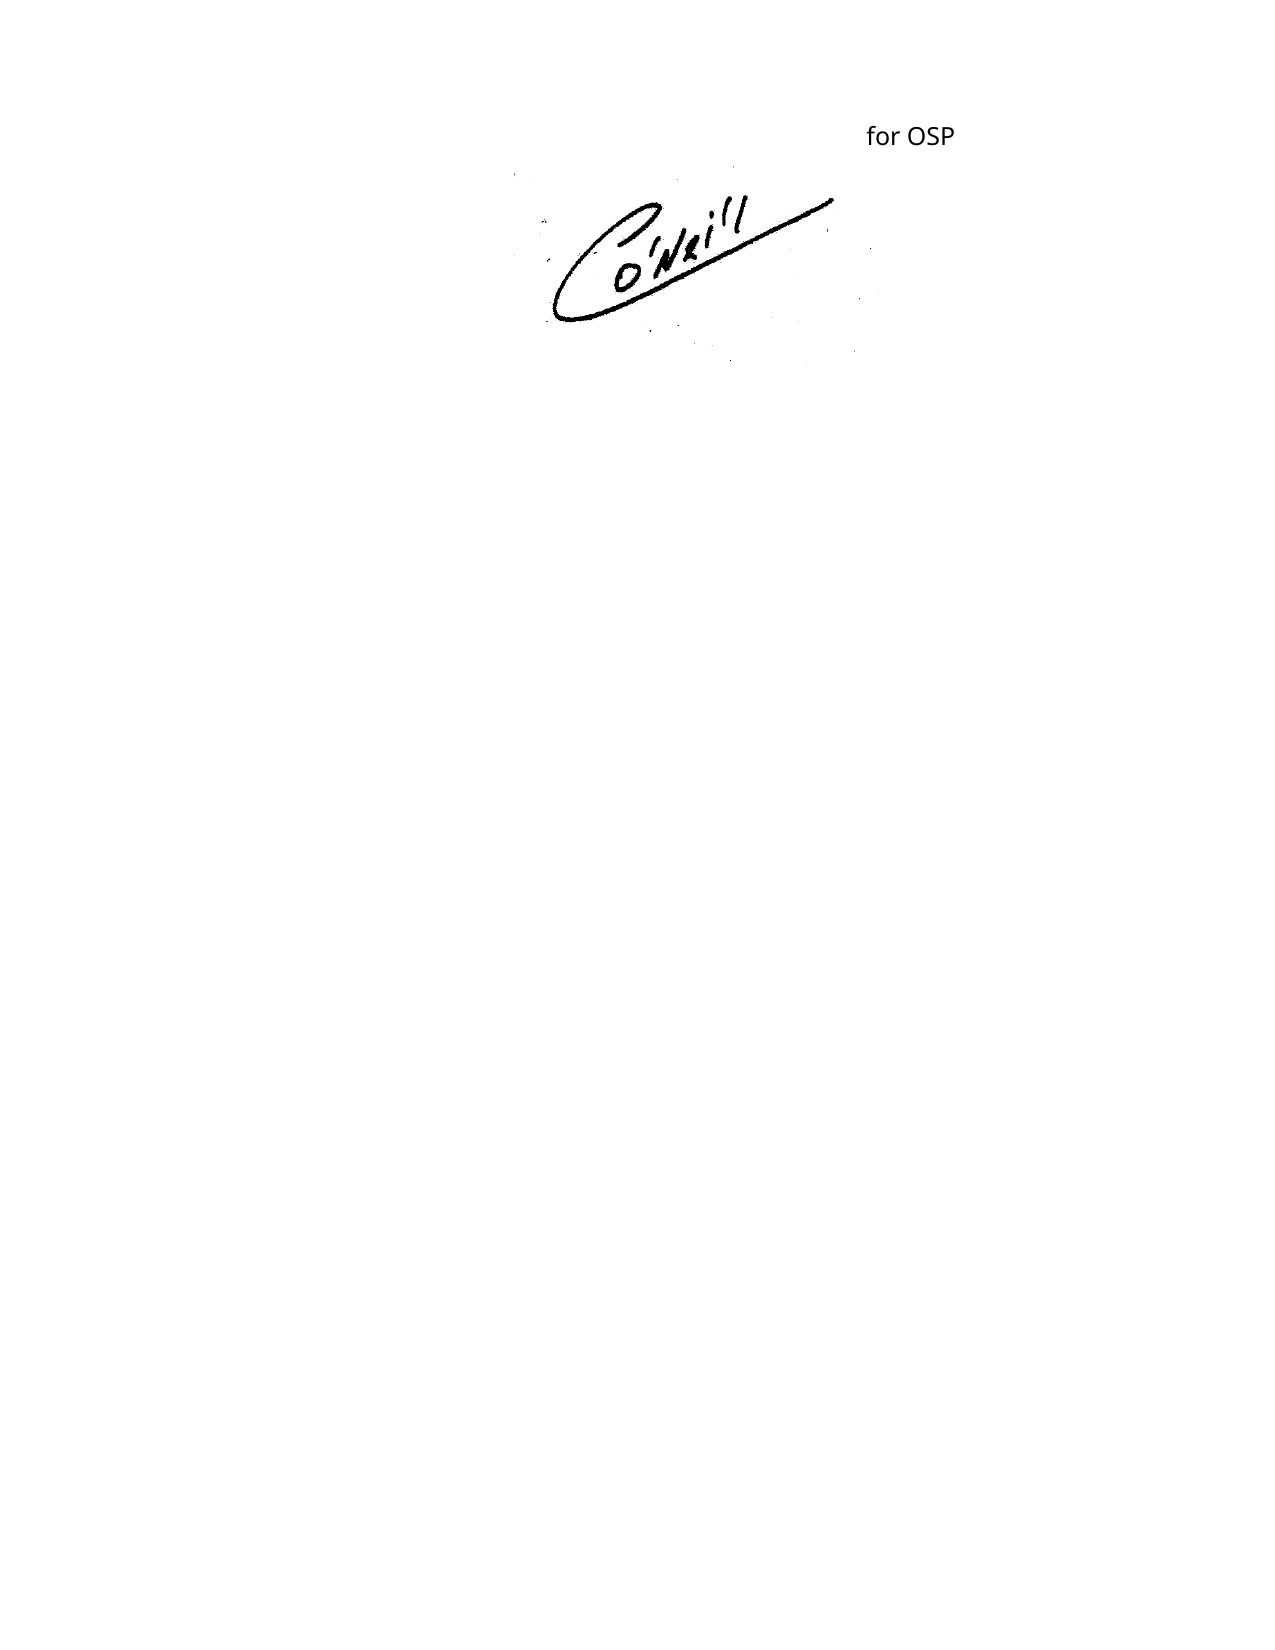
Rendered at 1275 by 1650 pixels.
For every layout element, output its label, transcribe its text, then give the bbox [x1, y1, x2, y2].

text for OSP [118, 118, 962, 198]
picture [509, 165, 894, 366]
